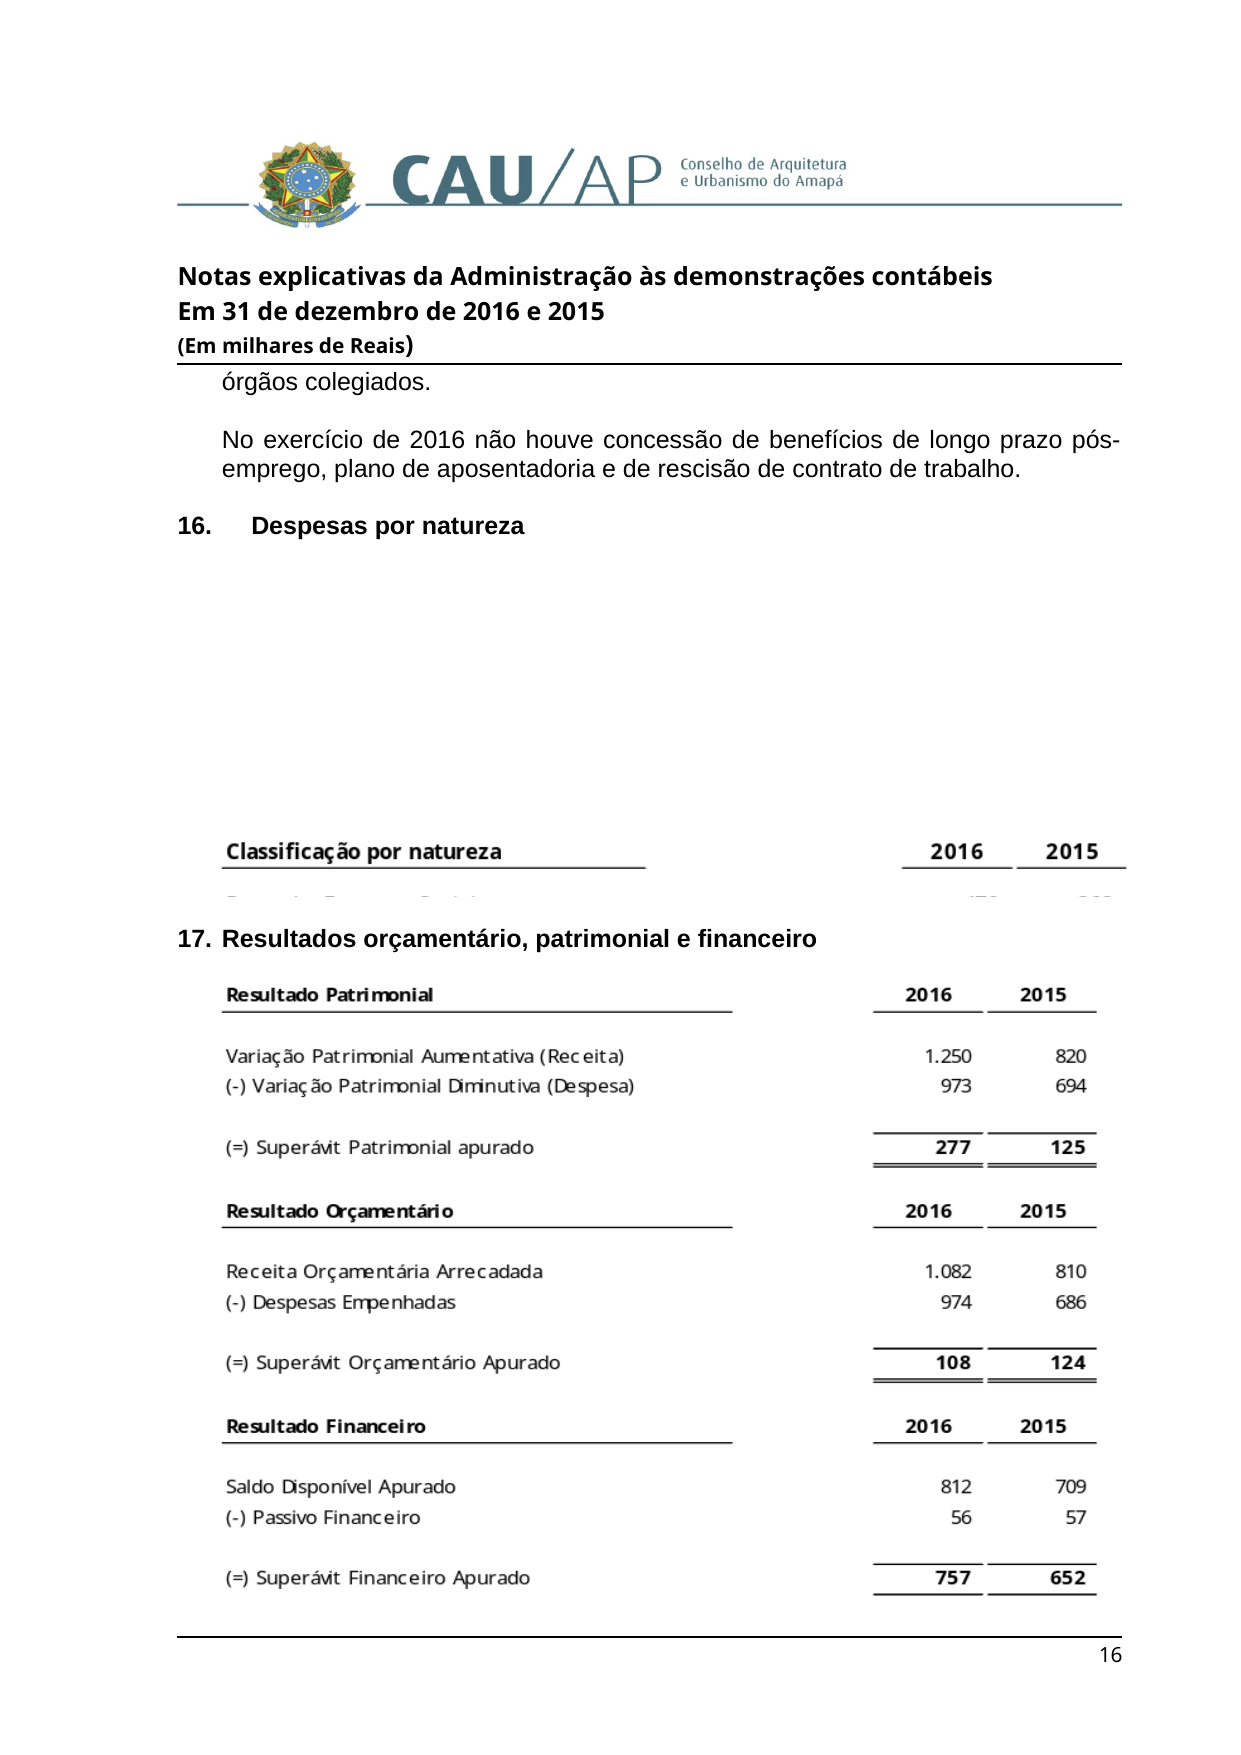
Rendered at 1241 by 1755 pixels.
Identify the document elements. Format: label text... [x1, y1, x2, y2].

text 16. Despesas por natureza [177, 511, 1122, 540]
text órgãos colegiados. [222, 367, 1122, 396]
text 17. Resultados orçamentário, patrimonial e financeiro [177, 925, 1122, 953]
text No exercício de 2016 não houve concessão de benefícios de longo prazo pós-emprego, plano de aposentadoria e de rescisão de contrato de trabalho. [222, 425, 1122, 482]
